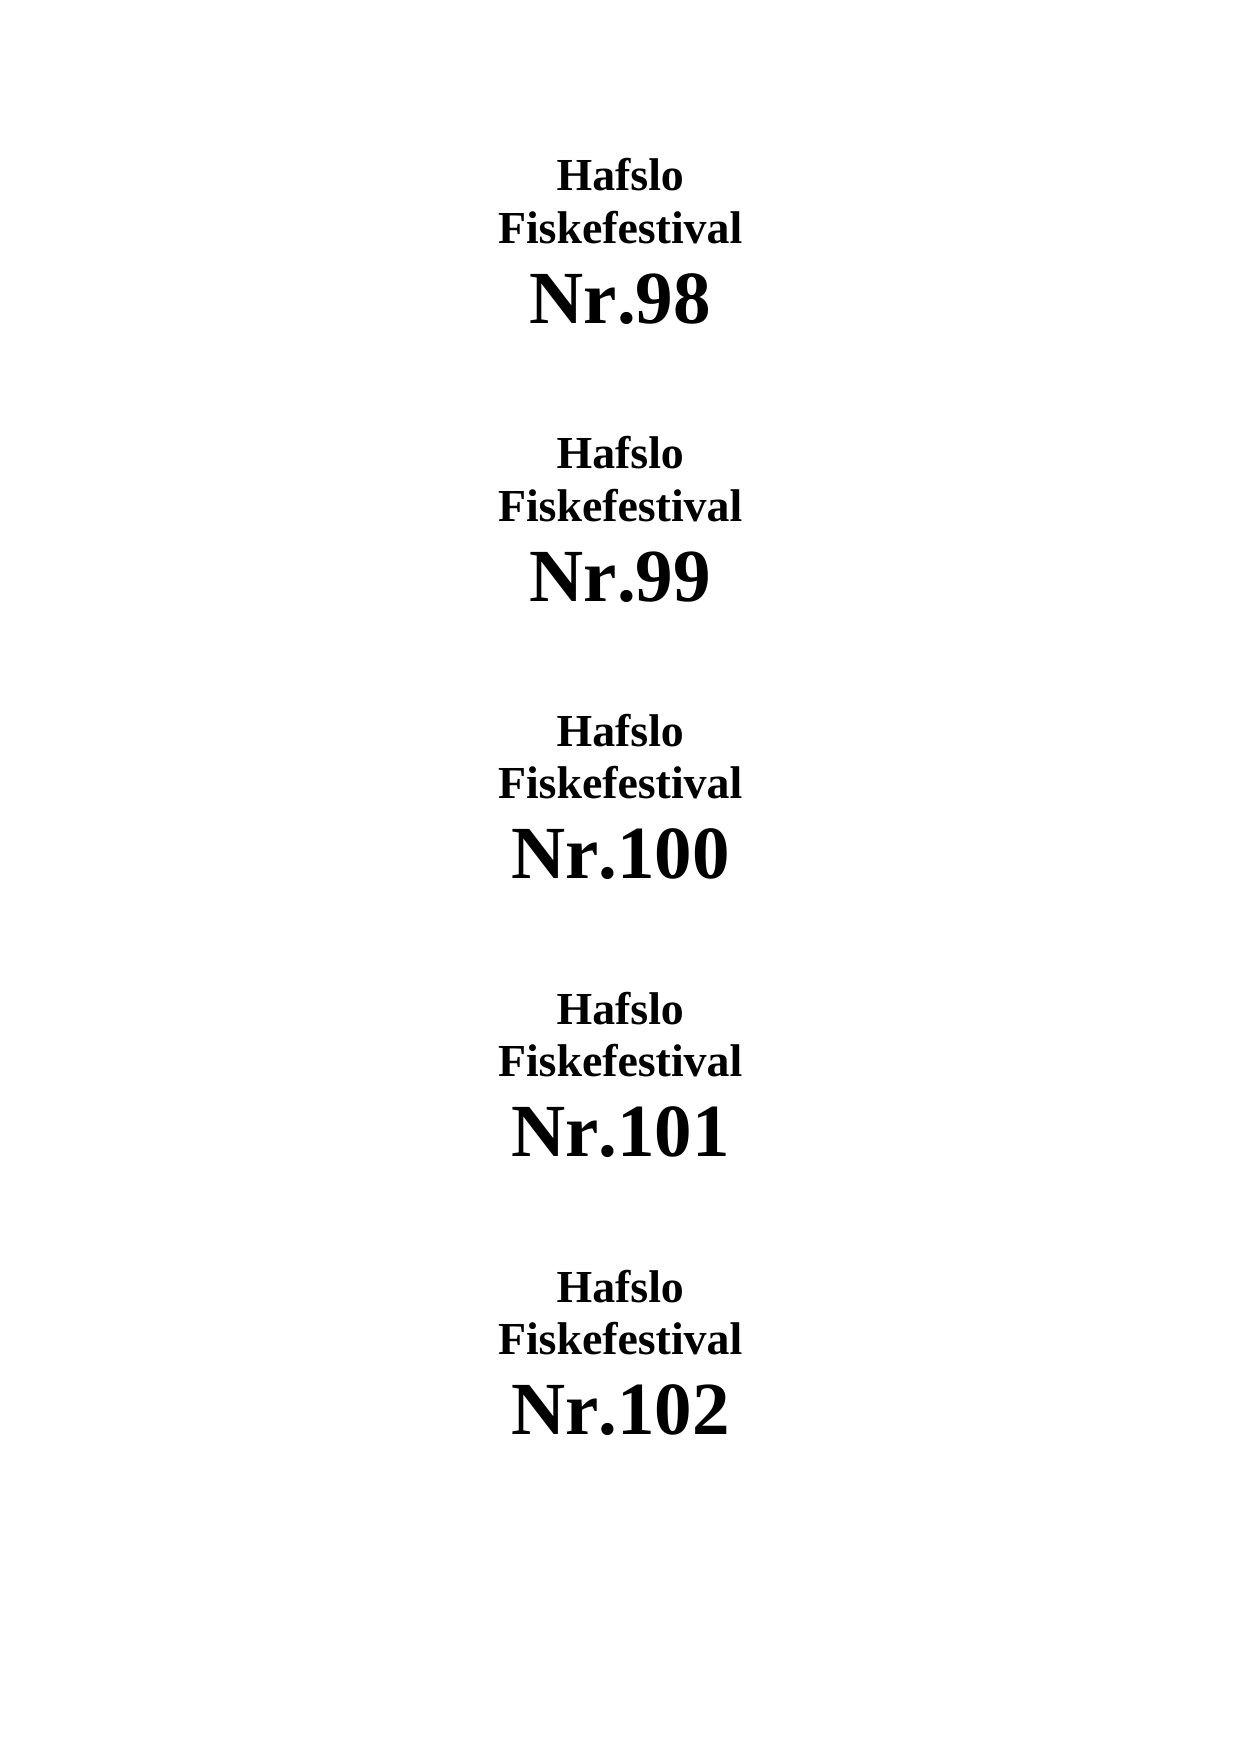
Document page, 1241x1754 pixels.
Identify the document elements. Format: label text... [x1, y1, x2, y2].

text Nr.98 [148, 253, 1093, 339]
text Hafslo [148, 703, 1093, 756]
text Fiskefestival [148, 1034, 1093, 1087]
text Fiskefestival [148, 200, 1093, 253]
text Nr.102 [148, 1365, 1093, 1451]
text Fiskefestival [148, 478, 1093, 531]
text Hafslo [148, 1259, 1093, 1312]
text Fiskefestival [148, 756, 1093, 809]
text Hafslo [148, 981, 1093, 1034]
text Hafslo [148, 148, 1093, 200]
text Nr.101 [148, 1087, 1093, 1173]
text Nr.100 [148, 809, 1093, 895]
text Nr.99 [148, 531, 1093, 617]
text Hafslo [148, 426, 1093, 478]
text Fiskefestival [148, 1312, 1093, 1365]
